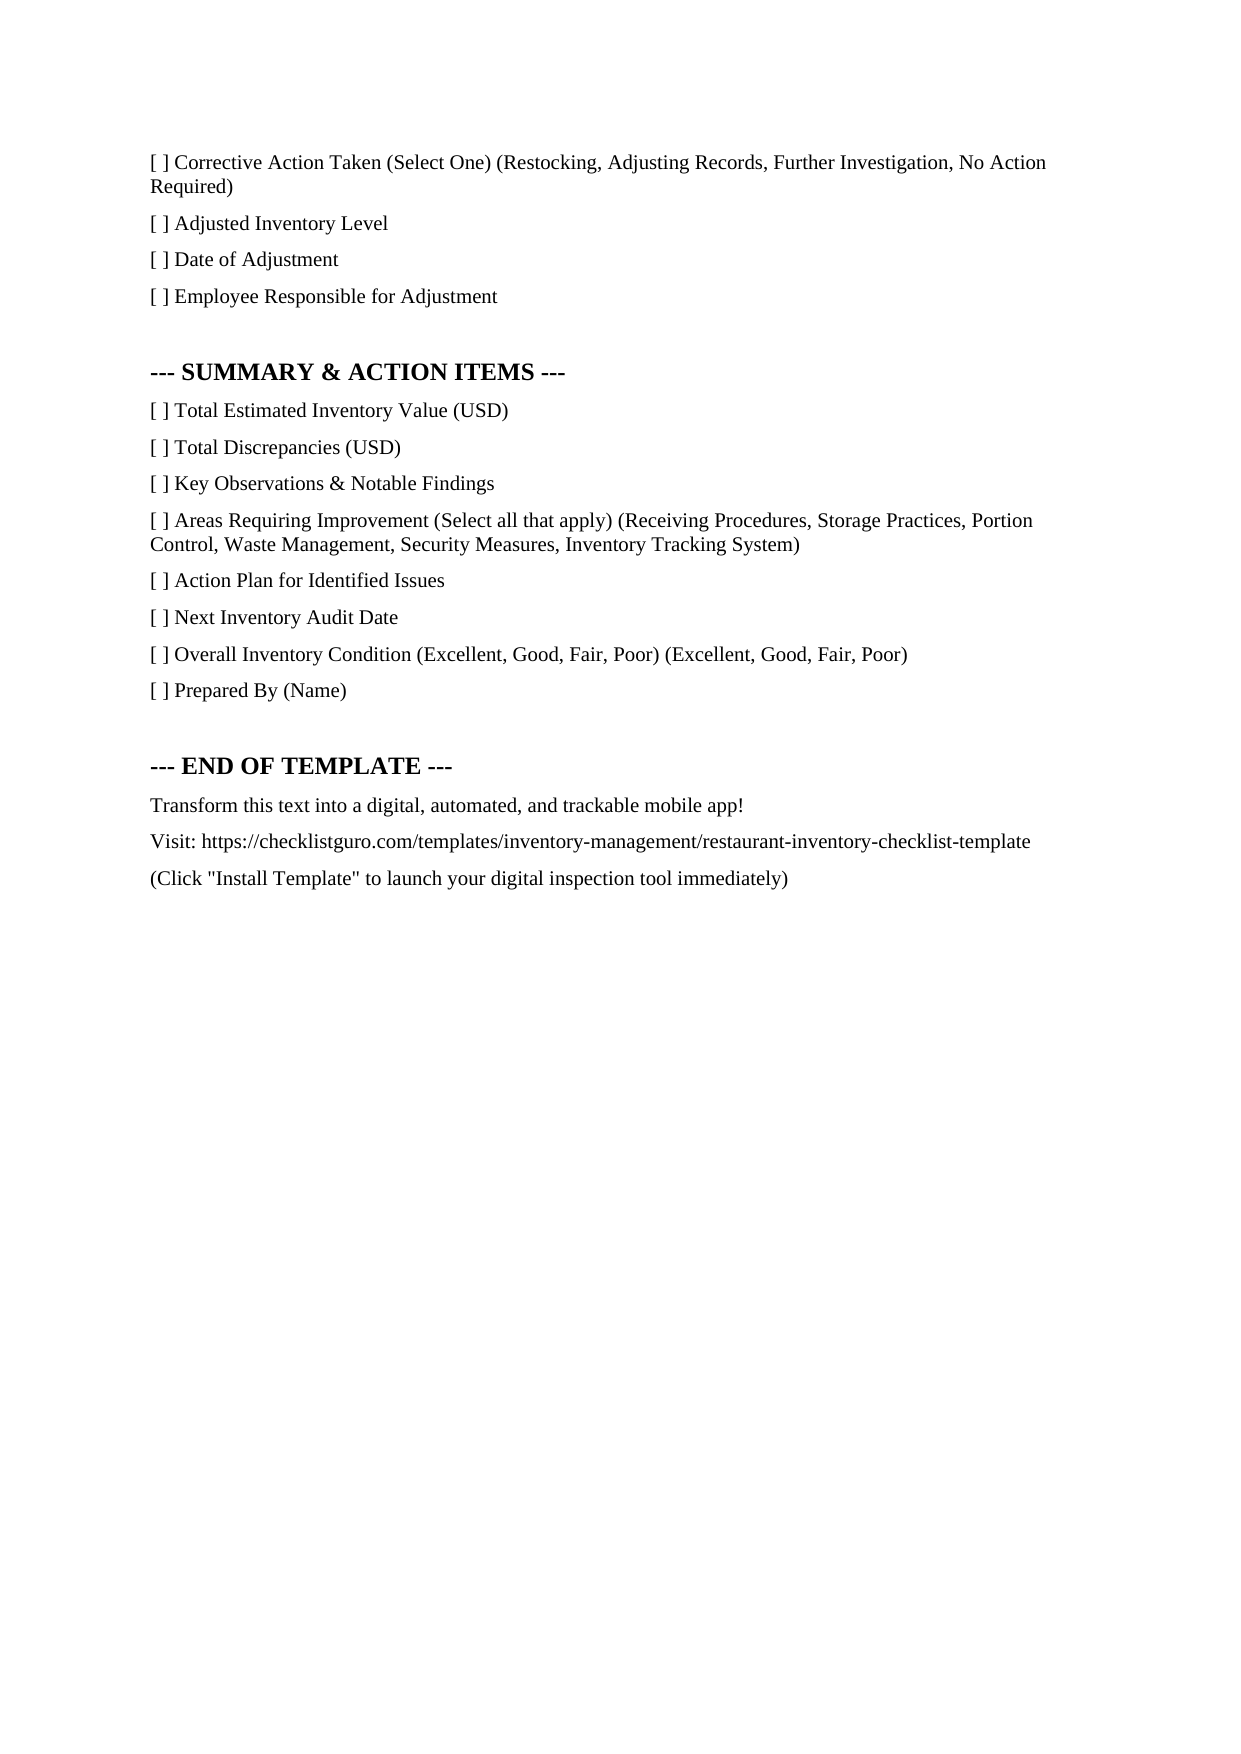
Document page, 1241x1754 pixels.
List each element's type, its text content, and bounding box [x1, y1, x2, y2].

text [ ] Key Observations & Notable Findings [150, 471, 1090, 495]
text --- SUMMARY & ACTION ITEMS --- [150, 357, 1090, 386]
text Visit: https://checklistguro.com/templates/inventory-management/restaurant-inventory-checklist-template [150, 829, 1090, 853]
text [ ] Total Discrepancies (USD) [150, 435, 1090, 459]
text [ ] Corrective Action Taken (Select One) (Restocking, Adjusting Records, Further Investigation, No Action Required) [150, 150, 1090, 198]
text (Click "Install Template" to launch your digital inspection tool immediately) [150, 866, 1090, 890]
text [ ] Adjusted Inventory Level [150, 211, 1090, 235]
text [ ] Action Plan for Identified Issues [150, 568, 1090, 592]
text Transform this text into a digital, automated, and trackable mobile app! [150, 792, 1090, 817]
text [ ] Total Estimated Inventory Value (USD) [150, 398, 1090, 422]
text [ ] Date of Adjustment [150, 247, 1090, 271]
text [ ] Overall Inventory Condition (Excellent, Good, Fair, Poor) (Excellent, Good, Fair, Poor) [150, 642, 1090, 666]
text [ ] Employee Responsible for Adjustment [150, 284, 1090, 308]
text [ ] Areas Requiring Improvement (Select all that apply) (Receiving Procedures, Storage Practices, Portion Control, Waste Management, Security Measures, Inventory Tracking System) [150, 508, 1090, 556]
text --- END OF TEMPLATE --- [150, 751, 1090, 780]
text [ ] Prepared By (Name) [150, 678, 1090, 702]
text [ ] Next Inventory Audit Date [150, 605, 1090, 629]
